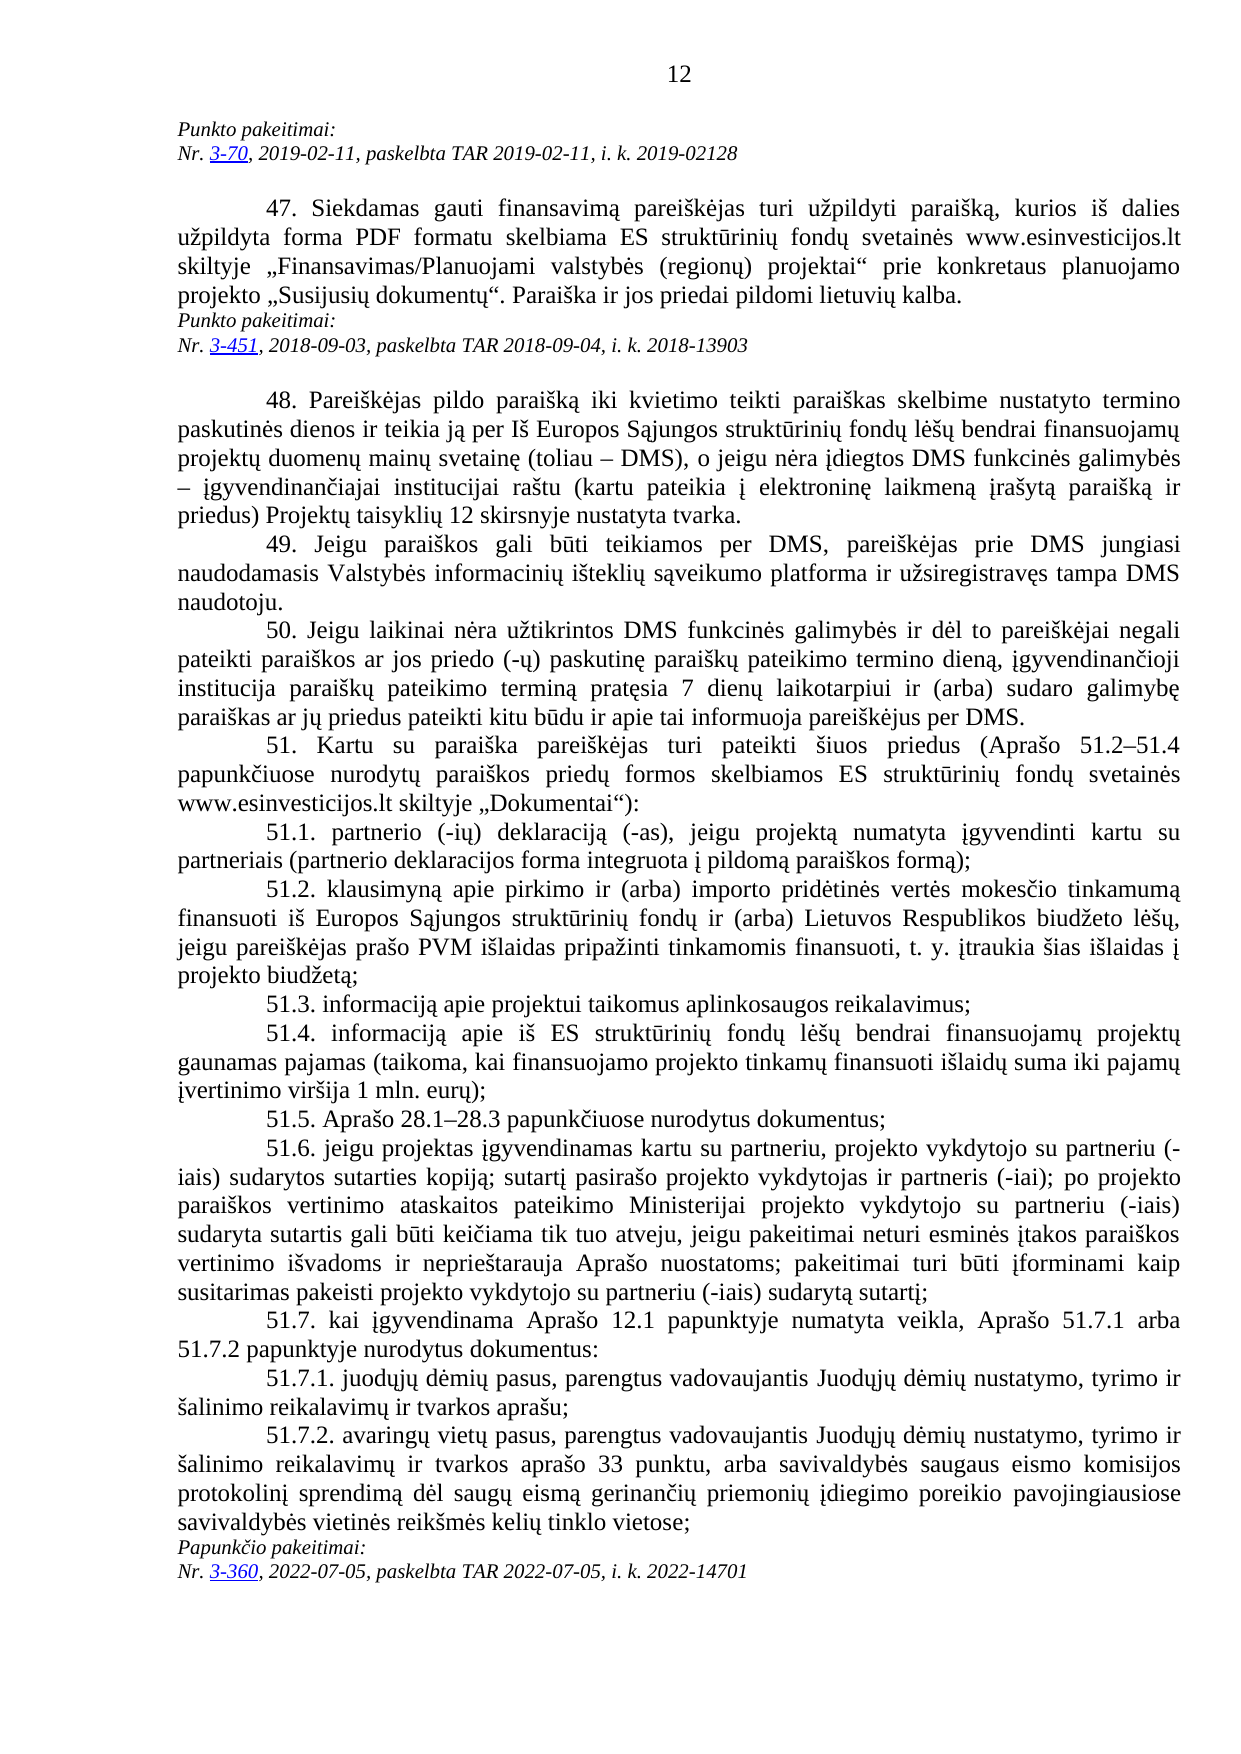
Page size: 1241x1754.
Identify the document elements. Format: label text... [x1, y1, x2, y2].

text 51.5. Aprašo 28.1–28.3 papunkčiuose nurodytus dokumentus; [177, 1104, 1181, 1133]
text Nr. 3-360, 2022-07-05, paskelbta TAR 2022-07-05, i. k. 2022-14701 [177, 1559, 1181, 1583]
text 48. Pareiškėjas pildo paraišką iki kvietimo teikti paraiškas skelbime nustatyto termino paskutinės dienos ir teikia ją per Iš Europos Sąjungos struktūrinių fondų lėšų bendrai finansuojamų projektų duomenų mainų svetainę (toliau – DMS), o jeigu nėra įdiegtos DMS funkcinės galimybės – įgyvendinančiajai institucijai raštu (kartu pateikia į elektroninę laikmeną įrašytą paraišką ir priedus) Projektų taisyklių 12 skirsnyje nustatyta tvarka. [177, 385, 1181, 529]
text 51.3. informaciją apie projektui taikomus aplinkosaugos reikalavimus; [177, 989, 1181, 1018]
text 49. Jeigu paraiškos gali būti teikiamos per DMS, pareiškėjas prie DMS jungiasi naudodamasis Valstybės informacinių išteklių sąveikumo platforma ir užsiregistravęs tampa DMS naudotoju. [177, 529, 1181, 615]
text Nr. 3-70, 2019-02-11, paskelbta TAR 2019-02-11, i. k. 2019-02128 [177, 141, 1181, 165]
text 50. Jeigu laikinai nėra užtikrintos DMS funkcinės galimybės ir dėl to pareiškėjai negali pateikti paraiškos ar jos priedo (-ų) paskutinę paraiškų pateikimo termino dieną, įgyvendinančioji institucija paraiškų pateikimo terminą pratęsia 7 dienų laikotarpiui ir (arba) sudaro galimybę paraiškas ar jų priedus pateikti kitu būdu ir apie tai informuoja pareiškėjus per DMS. [177, 615, 1181, 730]
text Papunkčio pakeitimai: [177, 1535, 1181, 1559]
text 51.2. klausimyną apie pirkimo ir (arba) importo pridėtinės vertės mokesčio tinkamumą finansuoti iš Europos Sąjungos struktūrinių fondų ir (arba) Lietuvos Respublikos biudžeto lėšų, jeigu pareiškėjas prašo PVM išlaidas pripažinti tinkamomis finansuoti, t. y. įtraukia šias išlaidas į projekto biudžetą; [177, 874, 1181, 989]
text 51.6. jeigu projektas įgyvendinamas kartu su partneriu, projekto vykdytojo su partneriu (-iais) sudarytos sutarties kopiją; sutartį pasirašo projekto vykdytojas ir partneris (-iai); po projekto paraiškos vertinimo ataskaitos pateikimo Ministerijai projekto vykdytojo su partneriu (-iais) sudaryta sutartis gali būti keičiama tik tuo atveju, jeigu pakeitimai neturi esminės įtakos paraiškos vertinimo išvadoms ir neprieštarauja Aprašo nuostatoms; pakeitimai turi būti įforminami kaip susitarimas pakeisti projekto vykdytojo su partneriu (-iais) sudarytą sutartį; [177, 1133, 1181, 1305]
text Punkto pakeitimai: [177, 117, 1181, 141]
text 51.7.2. avaringų vietų pasus, parengtus vadovaujantis Juodųjų dėmių nustatymo, tyrimo ir šalinimo reikalavimų ir tvarkos aprašo 33 punktu, arba savivaldybės saugaus eismo komisijos protokolinį sprendimą dėl saugų eismą gerinančių priemonių įdiegimo poreikio pavojingiausiose savivaldybės vietinės reikšmės kelių tinklo vietose; [177, 1420, 1181, 1535]
text 51. Kartu su paraiška pareiškėjas turi pateikti šiuos priedus (Aprašo 51.2–51.4 papunkčiuose nurodytų paraiškos priedų formos skelbiamos ES struktūrinių fondų svetainės www.esinvesticijos.lt skiltyje „Dokumentai“): [177, 730, 1181, 817]
text 47. Siekdamas gauti finansavimą pareiškėjas turi užpildyti paraišką, kurios iš dalies užpildyta forma PDF formatu skelbiama ES struktūrinių fondų svetainės www.esinvesticijos.lt skiltyje „Finansavimas/Planuojami valstybės (regionų) projektai“ prie konkretaus planuojamo projekto „Susijusių dokumentų“. Paraiška ir jos priedai pildomi lietuvių kalba. [177, 193, 1181, 308]
text 51.7.1. juodųjų dėmių pasus, parengtus vadovaujantis Juodųjų dėmių nustatymo, tyrimo ir šalinimo reikalavimų ir tvarkos aprašu; [177, 1363, 1181, 1420]
text Punkto pakeitimai: [177, 308, 1181, 332]
text 51.7. kai įgyvendinama Aprašo 12.1 papunktyje numatyta veikla, Aprašo 51.7.1 arba 51.7.2 papunktyje nurodytus dokumentus: [177, 1305, 1181, 1363]
text 51.1. partnerio (-ių) deklaraciją (-as), jeigu projektą numatyta įgyvendinti kartu su partneriais (partnerio deklaracijos forma integruota į pildomą paraiškos formą); [177, 817, 1181, 874]
text 51.4. informaciją apie iš ES struktūrinių fondų lėšų bendrai finansuojamų projektų gaunamas pajamas (taikoma, kai finansuojamo projekto tinkamų finansuoti išlaidų suma iki pajamų įvertinimo viršija 1 mln. eurų); [177, 1018, 1181, 1104]
text Nr. 3-451, 2018-09-03, paskelbta TAR 2018-09-04, i. k. 2018-13903 [177, 332, 1181, 357]
